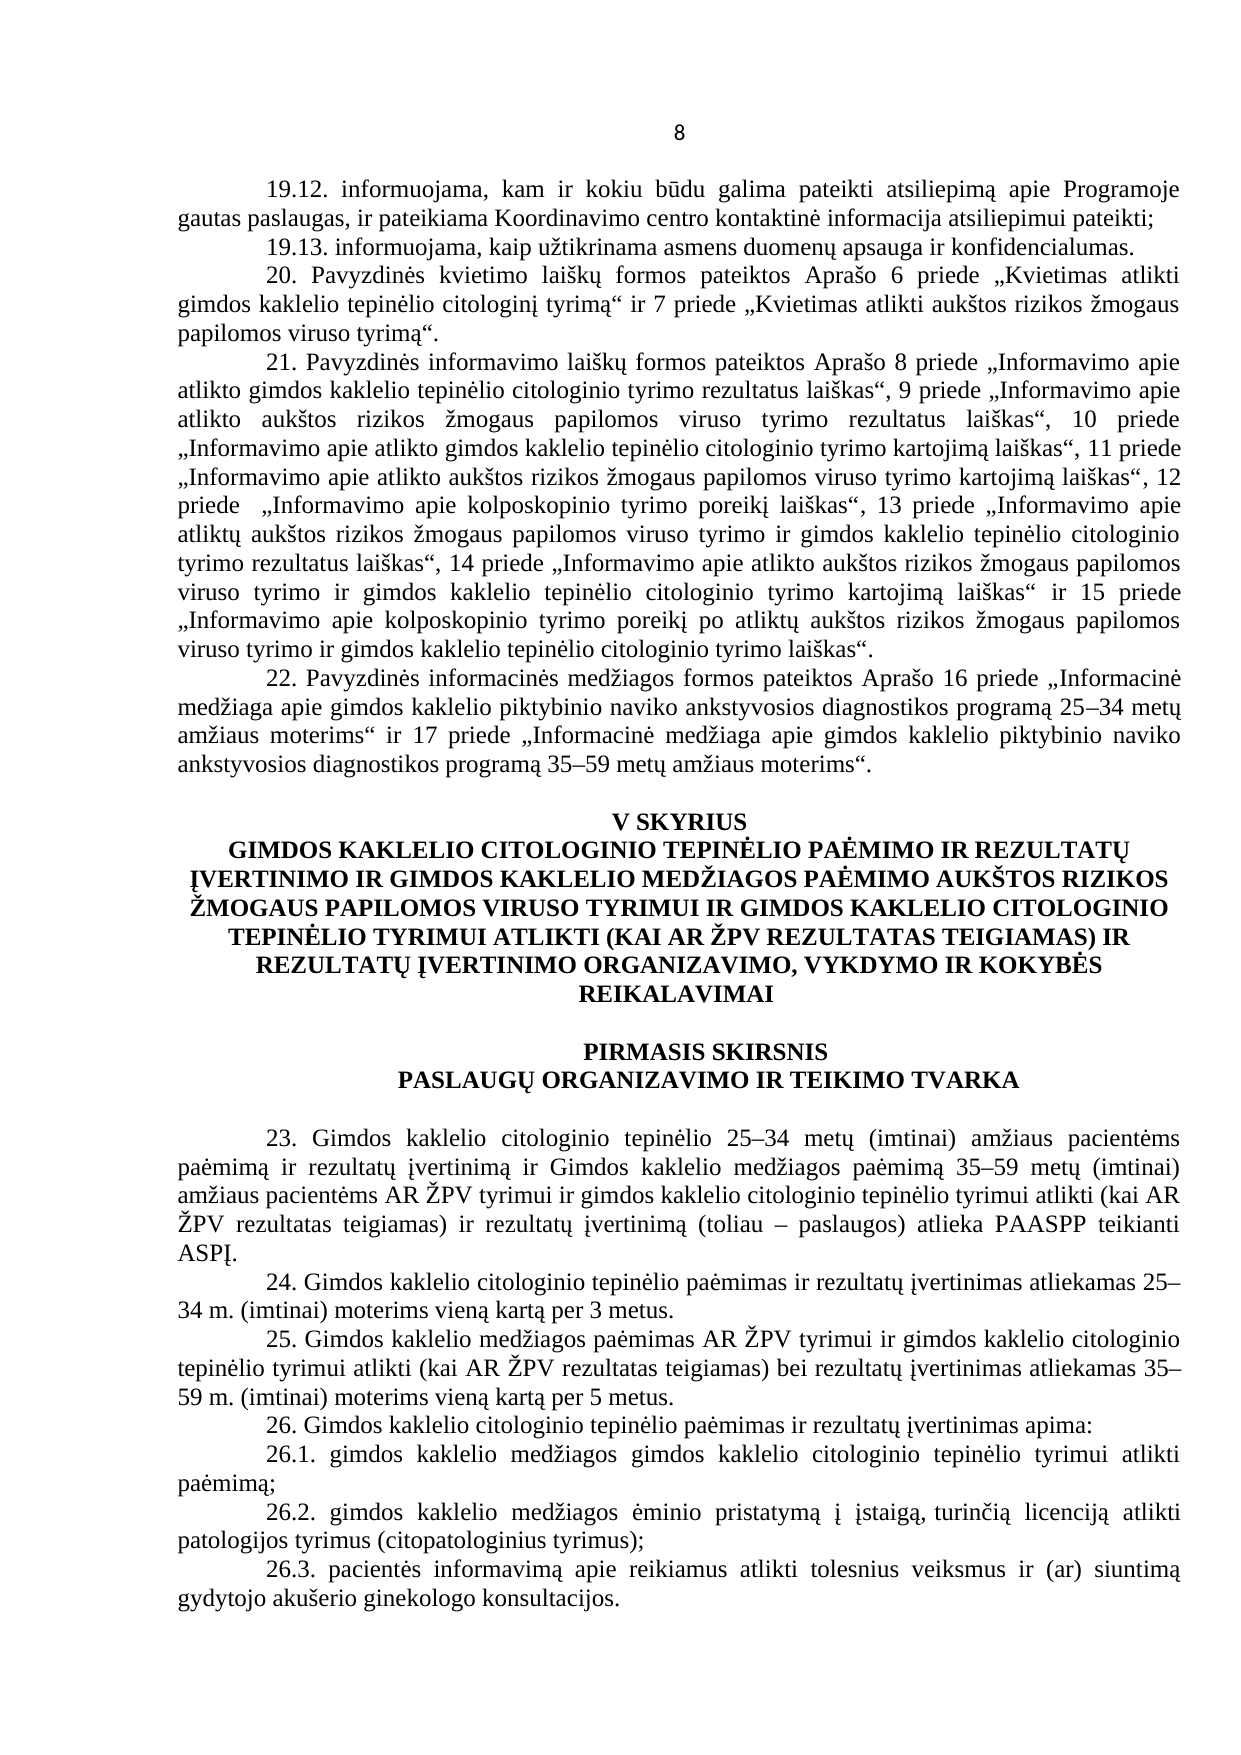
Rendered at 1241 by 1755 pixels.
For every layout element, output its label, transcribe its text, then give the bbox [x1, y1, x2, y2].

text 23. Gimdos kaklelio citologinio tepinėlio 25–34 metų (imtinai) amžiaus pacientėms paėmimą ir rezultatų įvertinimą ir Gimdos kaklelio medžiagos paėmimą 35–59 metų (imtinai) amžiaus pacientėms AR ŽPV tyrimui ir gimdos kaklelio citologinio tepinėlio tyrimui atlikti (kai AR ŽPV rezultatas teigiamas) ir rezultatų įvertinimą (toliau – paslaugos) atlieka PAASPP teikianti ASPĮ. [177, 1123, 1181, 1267]
text 26.1. gimdos kaklelio medžiagos gimdos kaklelio citologinio tepinėlio tyrimui atlikti paėmimą; [177, 1439, 1181, 1497]
text 26.3. pacientės informavimą apie reikiamus atlikti tolesnius veiksmus ir (ar) siuntimą gydytojo akušerio ginekologo konsultacijos. [177, 1554, 1181, 1612]
text 22. Pavyzdinės informacinės medžiagos formos pateiktos Aprašo 16 priede „Informacinė medžiaga apie gimdos kaklelio piktybinio naviko ankstyvosios diagnostikos programą 25–34 metų amžiaus moterims“ ir 17 priede „Informacinė medžiaga apie gimdos kaklelio piktybinio naviko ankstyvosios diagnostikos programą 35–59 metų amžiaus moterims“. [177, 663, 1181, 778]
text PASLAUGŲ ORGANIZAVIMO IR TEIKIMO TVARKA [177, 1065, 1181, 1094]
text 24. Gimdos kaklelio citologinio tepinėlio paėmimas ir rezultatų įvertinimas atliekamas 25–34 m. (imtinai) moterims vieną kartą per 3 metus. [177, 1267, 1181, 1324]
text GIMDOS KAKLELIO CITOLOGINIO TEPINĖLIO PAĖMIMO IR REZULTATŲ ĮVERTINIMO IR GIMDOS KAKLELIO MEDŽIAGOS PAĖMIMO AUKŠTOS RIZIKOS ŽMOGAUS PAPILOMOS VIRUSO TYRIMUI IR GIMDOS KAKLELIO CITOLOGINIO TEPINĖLIO TYRIMUI ATLIKTI (KAI AR ŽPV REZULTATAS TEIGIAMAS) IR REZULTATŲ ĮVERTINIMO ORGANIZAVIMO, VYKDYMO IR KOKYBĖS REIKALAVIMAI [177, 835, 1181, 1008]
text 26. Gimdos kaklelio citologinio tepinėlio paėmimas ir rezultatų įvertinimas apima: [177, 1410, 1181, 1439]
text 21. Pavyzdinės informavimo laiškų formos pateiktos Aprašo 8 priede „Informavimo apie atlikto gimdos kaklelio tepinėlio citologinio tyrimo rezultatus laiškas“, 9 priede „Informavimo apie atlikto aukštos rizikos žmogaus papilomos viruso tyrimo rezultatus laiškas“, 10 priede „Informavimo apie atlikto gimdos kaklelio tepinėlio citologinio tyrimo kartojimą laiškas“, 11 priede „Informavimo apie atlikto aukštos rizikos žmogaus papilomos viruso tyrimo kartojimą laiškas“, 12 priede „Informavimo apie kolposkopinio tyrimo poreikį laiškas“, 13 priede „Informavimo apie atliktų aukštos rizikos žmogaus papilomos viruso tyrimo ir gimdos kaklelio tepinėlio citologinio tyrimo rezultatus laiškas“, 14 priede „Informavimo apie atlikto aukštos rizikos žmogaus papilomos viruso tyrimo ir gimdos kaklelio tepinėlio citologinio tyrimo kartojimą laiškas“ ir 15 priede „Informavimo apie kolposkopinio tyrimo poreikį po atliktų aukštos rizikos žmogaus papilomos viruso tyrimo ir gimdos kaklelio tepinėlio citologinio tyrimo laiškas“. [177, 347, 1181, 663]
text 26.2. gimdos kaklelio medžiagos ėminio pristatymą į įstaigą, turinčią licenciją atlikti patologijos tyrimus (citopatologinius tyrimus); [177, 1497, 1181, 1554]
text 20. Pavyzdinės kvietimo laiškų formos pateiktos Aprašo 6 priede „Kvietimas atlikti gimdos kaklelio tepinėlio citologinį tyrimą“ ir 7 priede „Kvietimas atlikti aukštos rizikos žmogaus papilomos viruso tyrimą“. [177, 260, 1181, 347]
text 19.13. informuojama, kaip užtikrinama asmens duomenų apsauga ir konfidencialumas. [177, 232, 1181, 260]
text PIRMASIS SKIRSNIS [177, 1037, 1181, 1065]
text 19.12. informuojama, kam ir kokiu būdu galima pateikti atsiliepimą apie Programoje gautas paslaugas, ir pateikiama Koordinavimo centro kontaktinė informacija atsiliepimui pateikti; [177, 174, 1181, 232]
text V SKYRIUS [177, 807, 1181, 835]
text 25. Gimdos kaklelio medžiagos paėmimas AR ŽPV tyrimui ir gimdos kaklelio citologinio tepinėlio tyrimui atlikti (kai AR ŽPV rezultatas teigiamas) bei rezultatų įvertinimas atliekamas 35–59 m. (imtinai) moterims vieną kartą per 5 metus. [177, 1324, 1181, 1410]
